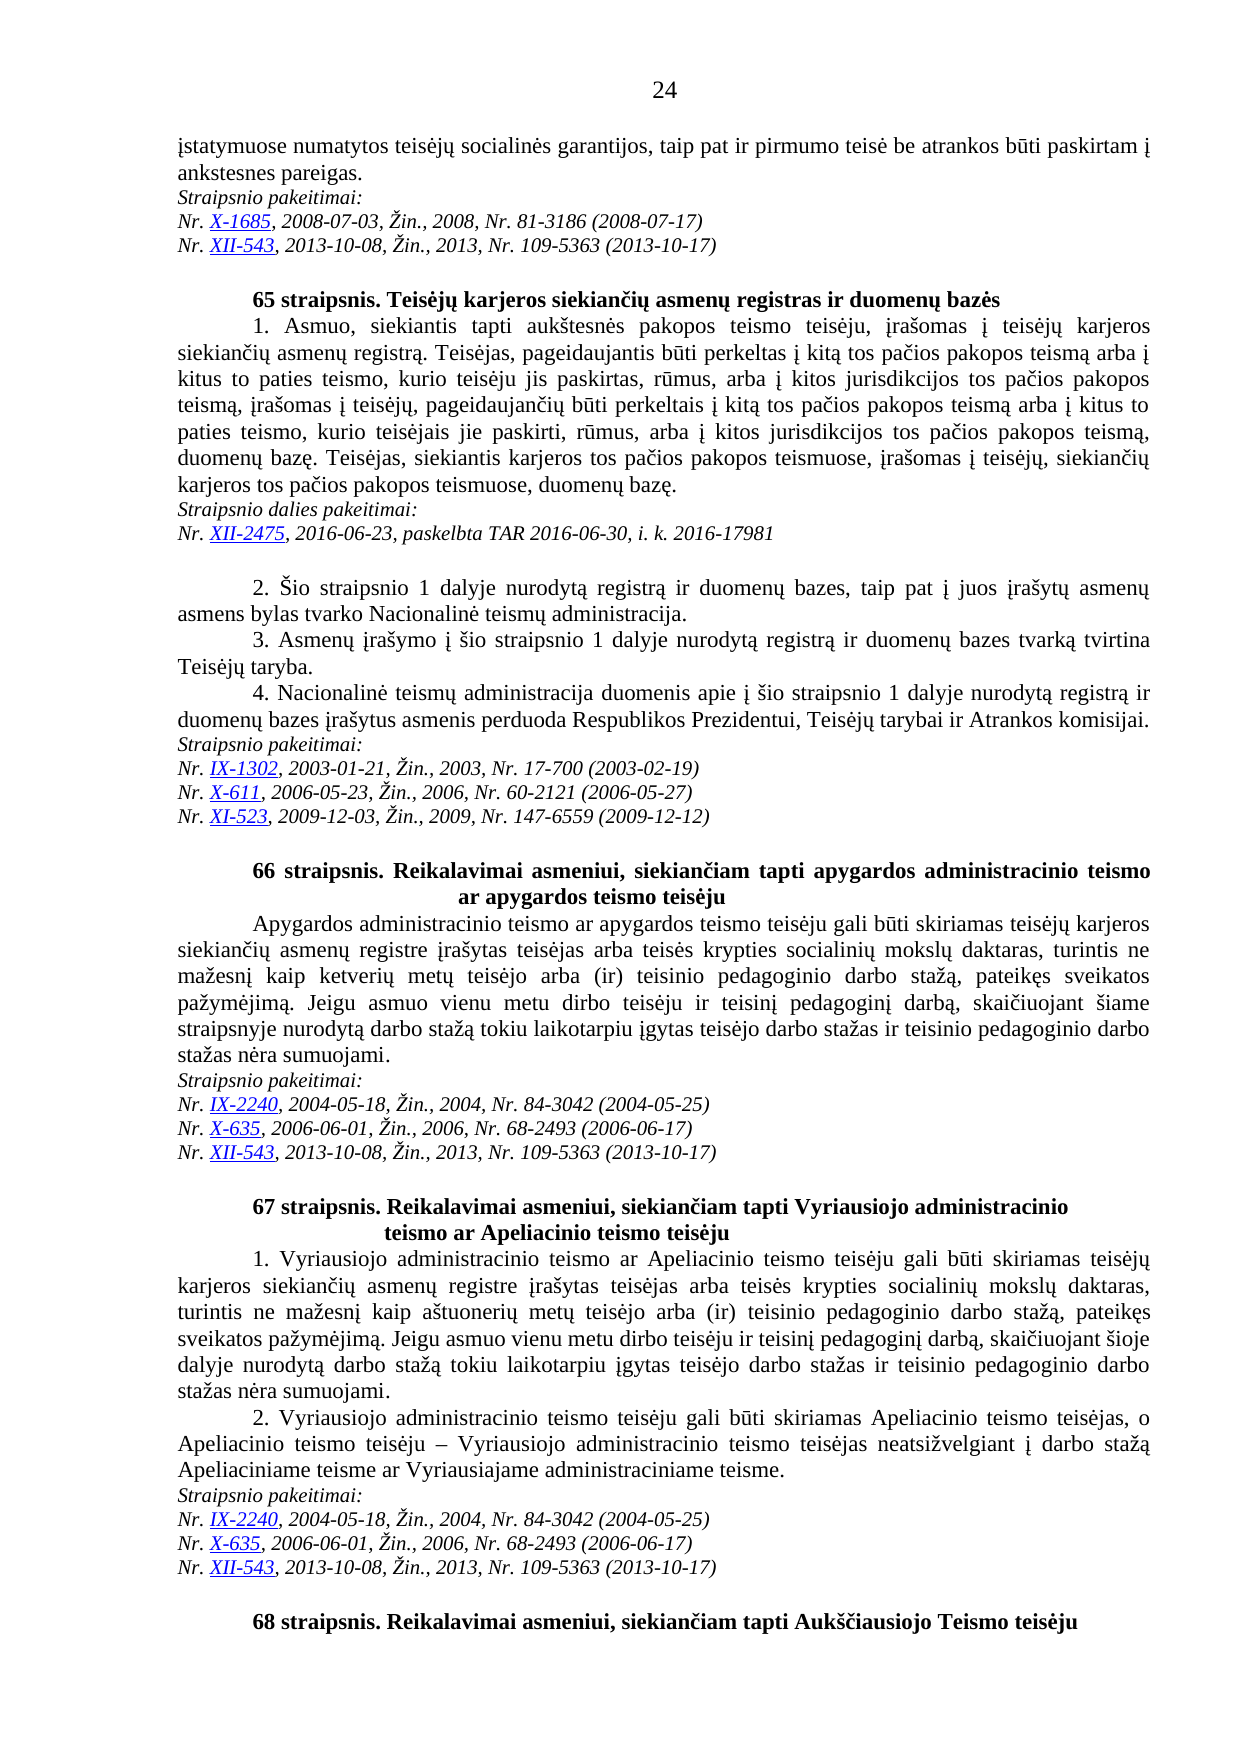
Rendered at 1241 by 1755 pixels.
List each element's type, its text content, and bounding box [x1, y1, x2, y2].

text 2. Vyriausiojo administracinio teismo teisėju gali būti skiriamas Apeliacinio teismo teisėjas, o Apeliacinio teismo teisėju – Vyriausiojo administracinio teismo teisėjas neatsižvelgiant į darbo stažą Apeliaciniame teisme ar Vyriausiajame administraciniame teisme. [177, 1404, 1152, 1483]
text 2. Šio straipsnio 1 dalyje nurodytą registrą ir duomenų bazes, taip pat į juos įrašytų asmenų asmens bylas tvarko Nacionalinė teismų administracija. [177, 574, 1152, 627]
text Nr. X-1685, 2008-07-03, Žin., 2008, Nr. 81-3186 (2008-07-17) [177, 209, 1152, 233]
text Nr. XII-543, 2013-10-08, Žin., 2013, Nr. 109-5363 (2013-10-17) [177, 1555, 1152, 1579]
text Straipsnio dalies pakeitimai: [177, 497, 1152, 521]
text 67 straipsnis. Reikalavimai asmeniui, siekiančiam tapti Vyriausiojo administracinio [252, 1193, 1152, 1219]
text Straipsnio pakeitimai: [177, 185, 1152, 209]
text Nr. XI-523, 2009-12-03, Žin., 2009, Nr. 147-6559 (2009-12-12) [177, 804, 1152, 828]
text Nr. X-635, 2006-06-01, Žin., 2006, Nr. 68-2493 (2006-06-17) [177, 1531, 1152, 1555]
text Nr. IX-2240, 2004-05-18, Žin., 2004, Nr. 84-3042 (2004-05-25) [177, 1092, 1152, 1116]
text 4. Nacionalinė teismų administracija duomenis apie į šio straipsnio 1 dalyje nurodytą registrą ir duomenų bazes įrašytus asmenis perduoda Respublikos Prezidentui, Teisėjų tarybai ir Atrankos komisijai. [177, 679, 1152, 732]
text 65 straipsnis. Teisėjų karjeros siekiančių asmenų registras ir duomenų bazės [177, 286, 1152, 312]
text Straipsnio pakeitimai: [177, 1483, 1152, 1507]
text 1. Vyriausiojo administracinio teismo ar Apeliacinio teismo teisėju gali būti skiriamas teisėjų karjeros siekiančių asmenų registre įrašytas teisėjas arba teisės krypties socialinių mokslų daktaras, turintis ne mažesnį kaip aštuonerių metų teisėjo arba (ir) teisinio pedagoginio darbo stažą, pateikęs sveikatos pažymėjimą. Jeigu asmuo vienu metu dirbo teisėju ir teisinį pedagoginį darbą, skaičiuojant šioje dalyje nurodytą darbo stažą tokiu laikotarpiu įgytas teisėjo darbo stažas ir teisinio pedagoginio darbo stažas nėra sumuojami. [177, 1246, 1152, 1404]
text Nr. IX-1302, 2003-01-21, Žin., 2003, Nr. 17-700 (2003-02-19) [177, 756, 1152, 780]
text 1. Asmuo, siekiantis tapti aukštesnės pakopos teismo teisėju, įrašomas į teisėjų karjeros siekiančių asmenų registrą. Teisėjas, pageidaujantis būti perkeltas į kitą tos pačios pakopos teismą arba į kitus to paties teismo, kurio teisėju jis paskirtas, rūmus, arba į kitos jurisdikcijos tos pačios pakopos teismą, įrašomas į teisėjų, pageidaujančių būti perkeltais į kitą tos pačios pakopos teismą arba į kitus to paties teismo, kurio teisėjais jie paskirti, rūmus, arba į kitos jurisdikcijos tos pačios pakopos teismą, duomenų bazę. Teisėjas, siekiantis karjeros tos pačios pakopos teismuose, įrašomas į teisėjų, siekiančių karjeros tos pačios pakopos teismuose, duomenų bazę. [177, 312, 1152, 497]
text 66 straipsnis. Reikalavimai asmeniui, siekiančiam tapti apygardos administracinio teismo ar apygardos teismo teisėju [252, 857, 1152, 910]
text Nr. XII-543, 2013-10-08, Žin., 2013, Nr. 109-5363 (2013-10-17) [177, 233, 1152, 257]
text Nr. X-611, 2006-05-23, Žin., 2006, Nr. 60-2121 (2006-05-27) [177, 780, 1152, 804]
text Nr. XII-543, 2013-10-08, Žin., 2013, Nr. 109-5363 (2013-10-17) [177, 1140, 1152, 1164]
text Straipsnio pakeitimai: [177, 732, 1152, 756]
text įstatymuose numatytos teisėjų socialinės garantijos, taip pat ir pirmumo teisė be atrankos būti paskirtam į ankstesnes pareigas. [177, 132, 1152, 185]
text teismo ar Apeliacinio teismo teisėju [384, 1219, 1152, 1246]
text 68 straipsnis. Reikalavimai asmeniui, siekiančiam tapti Aukščiausiojo Teismo teisėju [252, 1608, 1152, 1634]
text Straipsnio pakeitimai: [177, 1068, 1152, 1092]
text 3. Asmenų įrašymo į šio straipsnio 1 dalyje nurodytą registrą ir duomenų bazes tvarką tvirtina Teisėjų taryba. [177, 627, 1152, 679]
text Nr. XII-2475, 2016-06-23, paskelbta TAR 2016-06-30, i. k. 2016-17981 [177, 521, 1152, 545]
text Nr. IX-2240, 2004-05-18, Žin., 2004, Nr. 84-3042 (2004-05-25) [177, 1507, 1152, 1531]
text Nr. X-635, 2006-06-01, Žin., 2006, Nr. 68-2493 (2006-06-17) [177, 1116, 1152, 1140]
text Apygardos administracinio teismo ar apygardos teismo teisėju gali būti skiriamas teisėjų karjeros siekiančių asmenų registre įrašytas teisėjas arba teisės krypties socialinių mokslų daktaras, turintis ne mažesnį kaip ketverių metų teisėjo arba (ir) teisinio pedagoginio darbo stažą, pateikęs sveikatos pažymėjimą. Jeigu asmuo vienu metu dirbo teisėju ir teisinį pedagoginį darbą, skaičiuojant šiame straipsnyje nurodytą darbo stažą tokiu laikotarpiu įgytas teisėjo darbo stažas ir teisinio pedagoginio darbo stažas nėra sumuojami. [177, 910, 1152, 1068]
